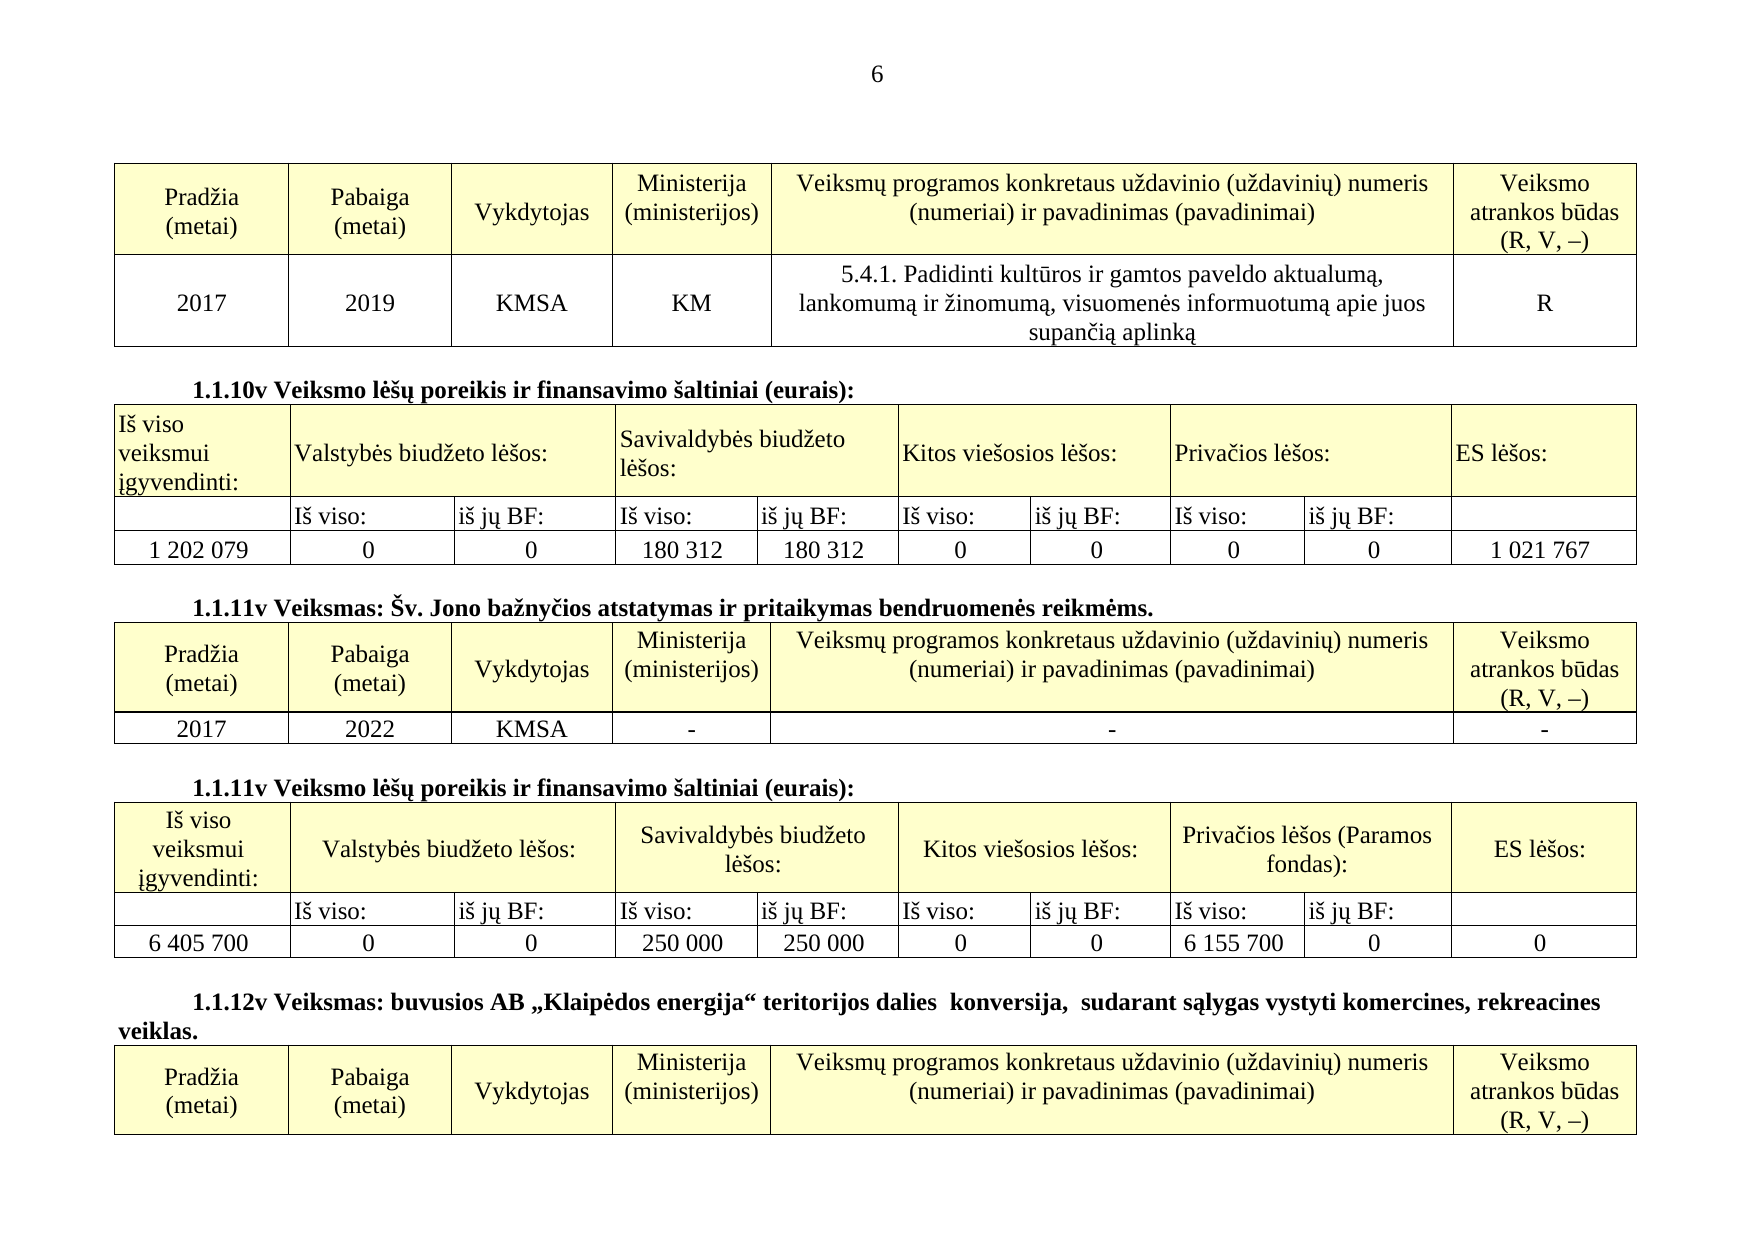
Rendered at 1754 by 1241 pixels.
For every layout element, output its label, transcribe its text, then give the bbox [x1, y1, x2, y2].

table_cell iš jų BF: [758, 893, 898, 924]
table_cell Iš viso: [616, 497, 757, 530]
table_header Veiksmo atrankos būdas (R, V, –) [1454, 1046, 1636, 1134]
text 1.1.12v Veiksmas: buvusios AB „Klaipėdos energija“ teritorijos dalies konversija, sudarant sąlygas vystyti komercines, rekreacines veiklas. [118, 987, 1636, 1044]
table_cell 250 000 [616, 926, 757, 957]
text 1.1.10v Veiksmo lėšų poreikis ir finansavimo šaltiniai (eurais): [118, 376, 1636, 404]
table_header Veiksmo atrankos būdas (R, V, –) [1454, 623, 1636, 711]
table_header Vykdytojas [452, 623, 612, 711]
table_cell 0 [1031, 531, 1170, 564]
table_header Veiksmo atrankos būdas (R, V, –) [1454, 164, 1636, 254]
table_header Veiksmų programos konkretaus uždavinio (uždavinių) numeris (numeriai) ir pavadinimas (pavadinimai) [771, 1046, 1453, 1134]
table_cell 180 312 [616, 531, 757, 564]
table_cell 0 [1305, 926, 1451, 957]
table_cell KM [613, 255, 771, 346]
table_cell iš jų BF: [1031, 497, 1170, 530]
table_cell [115, 497, 290, 530]
table_cell 0 [1171, 531, 1304, 564]
table_cell KMSA [452, 255, 612, 346]
table_header Veiksmų programos konkretaus uždavinio (uždavinių) numeris (numeriai) ir pavadinimas (pavadinimai) [771, 623, 1453, 711]
table_header Pradžia (metai) [115, 1046, 288, 1134]
table_header Pradžia (metai) [115, 623, 288, 711]
table_header Kitos viešosios lėšos: [899, 803, 1170, 892]
table_cell Iš viso: [1171, 497, 1304, 530]
table_cell iš jų BF: [455, 893, 615, 924]
table_cell 0 [899, 926, 1030, 957]
table_header Veiksmų programos konkretaus uždavinio (uždavinių) numeris (numeriai) ir pavadinimas (pavadinimai) [772, 164, 1453, 254]
table_cell 6 155 700 [1171, 926, 1304, 957]
table_header Savivaldybės biudžeto lėšos: [616, 803, 898, 892]
table_cell Iš viso: [291, 497, 454, 530]
table_cell 2017 [115, 713, 288, 743]
table_cell 0 [291, 926, 454, 957]
table_cell Iš viso: [899, 497, 1030, 530]
table_cell 5.4.1. Padidinti kultūros ir gamtos paveldo aktualumą, lankomumą ir žinomumą, visuomenės informuotumą apie juos supančią aplinką [772, 255, 1453, 346]
table_cell Iš viso: [899, 893, 1030, 924]
table_header Pabaiga (metai) [289, 623, 451, 711]
table_cell [115, 893, 290, 924]
table_cell KMSA [452, 713, 612, 743]
table_header Iš viso veiksmui įgyvendinti: [115, 405, 290, 496]
table_header ES lėšos: [1452, 405, 1636, 496]
table_cell 2017 [115, 255, 288, 346]
table_header Ministerija (ministerijos) [613, 623, 770, 711]
table_cell 0 [455, 926, 615, 957]
table_cell iš jų BF: [1305, 497, 1451, 530]
table_cell 1 202 079 [115, 531, 290, 564]
table_cell 0 [1031, 926, 1170, 957]
text 1.1.11v Veiksmo lėšų poreikis ir finansavimo šaltiniai (eurais): [118, 773, 1636, 802]
table_cell R [1454, 255, 1636, 346]
table_cell 250 000 [758, 926, 898, 957]
table_header Kitos viešosios lėšos: [899, 405, 1170, 496]
table_header Valstybės biudžeto lėšos: [291, 405, 615, 496]
table_cell 1 021 767 [1452, 531, 1636, 564]
table_cell [1452, 893, 1636, 924]
table_header ES lėšos: [1452, 803, 1636, 892]
table_cell iš jų BF: [455, 497, 615, 530]
table_header Ministerija (ministerijos) [613, 1046, 770, 1134]
table_header Pradžia (metai) [115, 164, 288, 254]
table_header Iš viso veiksmui įgyvendinti: [115, 803, 290, 892]
table_cell Iš viso: [616, 893, 757, 924]
table_cell - [1454, 713, 1636, 743]
table_cell 0 [1305, 531, 1451, 564]
table_header Vykdytojas [452, 164, 612, 254]
table_cell iš jų BF: [1305, 893, 1451, 924]
table_cell - [771, 713, 1453, 743]
table_cell 0 [455, 531, 615, 564]
table_cell [1452, 497, 1636, 530]
table_header Pabaiga (metai) [289, 1046, 451, 1134]
table_cell Iš viso: [1171, 893, 1304, 924]
table_header Vykdytojas [452, 1046, 612, 1134]
table_cell - [613, 713, 770, 743]
table_cell 2019 [289, 255, 451, 346]
table_header Savivaldybės biudžeto lėšos: [616, 405, 898, 496]
table_header Ministerija (ministerijos) [613, 164, 771, 254]
table_cell Iš viso: [291, 893, 454, 924]
table_cell 0 [899, 531, 1030, 564]
table_cell 0 [291, 531, 454, 564]
table_cell 0 [1452, 926, 1636, 957]
table_header Valstybės biudžeto lėšos: [291, 803, 615, 892]
table_header Privačios lėšos (Paramos fondas): [1171, 803, 1451, 892]
table_cell iš jų BF: [1031, 893, 1170, 924]
text 1.1.11v Veiksmas: Šv. Jono bažnyčios atstatymas ir pritaikymas bendruomenės reikmėms. [118, 593, 1636, 622]
table_cell 180 312 [758, 531, 898, 564]
table_cell 6 405 700 [115, 926, 290, 957]
table_cell iš jų BF: [758, 497, 898, 530]
table_cell 2022 [289, 713, 451, 743]
table_header Privačios lėšos: [1171, 405, 1451, 496]
table_header Pabaiga (metai) [289, 164, 451, 254]
